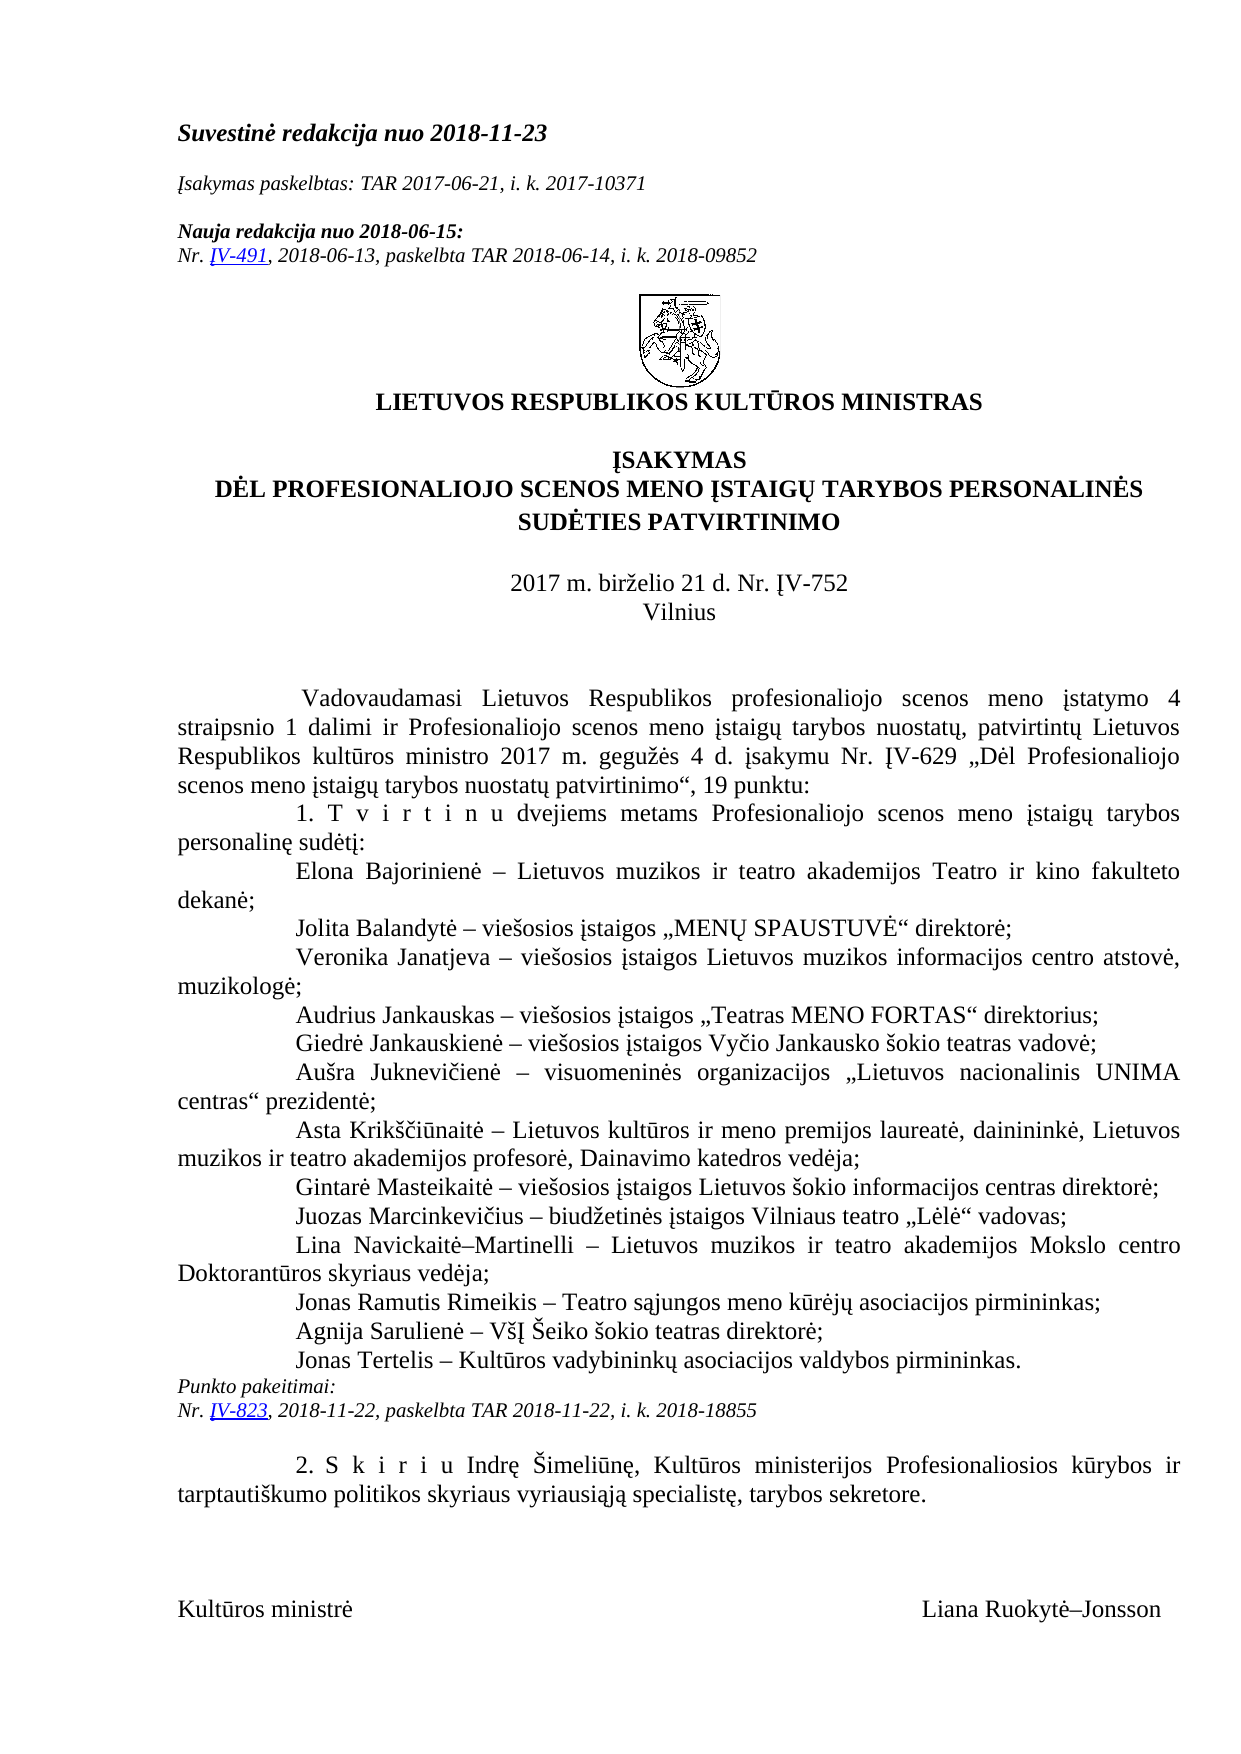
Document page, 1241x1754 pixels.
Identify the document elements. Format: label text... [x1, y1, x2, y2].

text Juozas Marcinkevičius – biudžetinės įstaigos Vilniaus teatro „Lėlė“ vadovas; [177, 1201, 1181, 1230]
text Nr. ĮV-491, 2018-06-13, paskelbta TAR 2018-06-14, i. k. 2018-09852 [177, 243, 1181, 267]
text Jolita Balandytė – viešosios įstaigos „MENŲ SPAUSTUVĖ“ direktorė; [177, 913, 1181, 942]
text 2017 m. birželio 21 d. Nr. ĮV-752 [177, 568, 1181, 597]
text 1. T v i r t i n u dvejiems metams Profesionaliojo scenos meno įstaigų tarybos personalinę sudėtį: [177, 798, 1181, 856]
text ĮSAKYMAS [177, 445, 1181, 474]
text Veronika Janatjeva – viešosios įstaigos Lietuvos muzikos informacijos centro atstovė, muzikologė; [177, 942, 1181, 1000]
text 2. S k i r i u Indrę Šimeliūnę, Kultūros ministerijos Profesionaliosios kūrybos ir tarptautiškumo politikos skyriaus vyriausiąją specialistę, tarybos sekretore. [177, 1450, 1181, 1508]
text Giedrė Jankauskienė – viešosios įstaigos Vyčio Jankausko šokio teatras vadovė; [177, 1028, 1181, 1057]
text Lina Navickaitė–Martinelli – Lietuvos muzikos ir teatro akademijos Mokslo centro Doktorantūros skyriaus vedėja; [177, 1230, 1181, 1287]
text Suvestinė redakcija nuo 2018-11-23 [177, 118, 1181, 147]
text DĖL PROFESIONALIOJO SCENOS MENO ĮSTAIGŲ TARYBOS PERSONALINĖS SUDĖTIES PATVIRTINIMO [177, 474, 1181, 536]
text Vilnius [177, 597, 1181, 626]
text Įsakymas paskelbtas: TAR 2017-06-21, i. k. 2017-10371 [177, 171, 1181, 195]
text LIETUVOS RESPUBLIKOS KULTŪROS MINISTRAS [177, 387, 1181, 416]
text Asta Krikščiūnaitė – Lietuvos kultūros ir meno premijos laureatė, dainininkė, Lietuvos muzikos ir teatro akademijos profesorė, Dainavimo katedros vedėja; [177, 1115, 1181, 1172]
text Gintarė Masteikaitė – viešosios įstaigos Lietuvos šokio informacijos centras direktorė; [177, 1172, 1181, 1201]
text Aušra Juknevičienė – visuomeninės organizacijos „Lietuvos nacionalinis UNIMA centras“ prezidentė; [177, 1057, 1181, 1115]
text Elona Bajorinienė – Lietuvos muzikos ir teatro akademijos Teatro ir kino fakulteto dekanė; [177, 856, 1181, 913]
text Kultūros ministrė Liana Ruokytė–Jonsson [177, 1594, 1181, 1623]
text Nauja redakcija nuo 2018-06-15: [177, 219, 1181, 243]
text Jonas Tertelis – Kultūros vadybininkų asociacijos valdybos pirmininkas. [177, 1345, 1181, 1373]
text Vadovaudamasi Lietuvos Respublikos profesionaliojo scenos meno įstatymo 4 straipsnio 1 dalimi ir Profesionaliojo scenos meno įstaigų tarybos nuostatų, patvirtintų Lietuvos Respublikos kultūros ministro 2017 m. gegužės 4 d. įsakymu Nr. ĮV-629 „Dėl Profesionaliojo scenos meno įstaigų tarybos nuostatų patvirtinimo“, 19 punktu: [177, 683, 1181, 798]
text Jonas Ramutis Rimeikis – Teatro sąjungos meno kūrėjų asociacijos pirmininkas; [177, 1287, 1181, 1316]
text Nr. ĮV-823, 2018-11-22, paskelbta TAR 2018-11-22, i. k. 2018-18855 [177, 1398, 1181, 1422]
text Punkto pakeitimai: [177, 1373, 1181, 1398]
text Agnija Sarulienė – VšĮ Šeiko šokio teatras direktorė; [177, 1316, 1181, 1345]
text Audrius Jankauskas – viešosios įstaigos „Teatras MENO FORTAS“ direktorius; [177, 1000, 1181, 1028]
